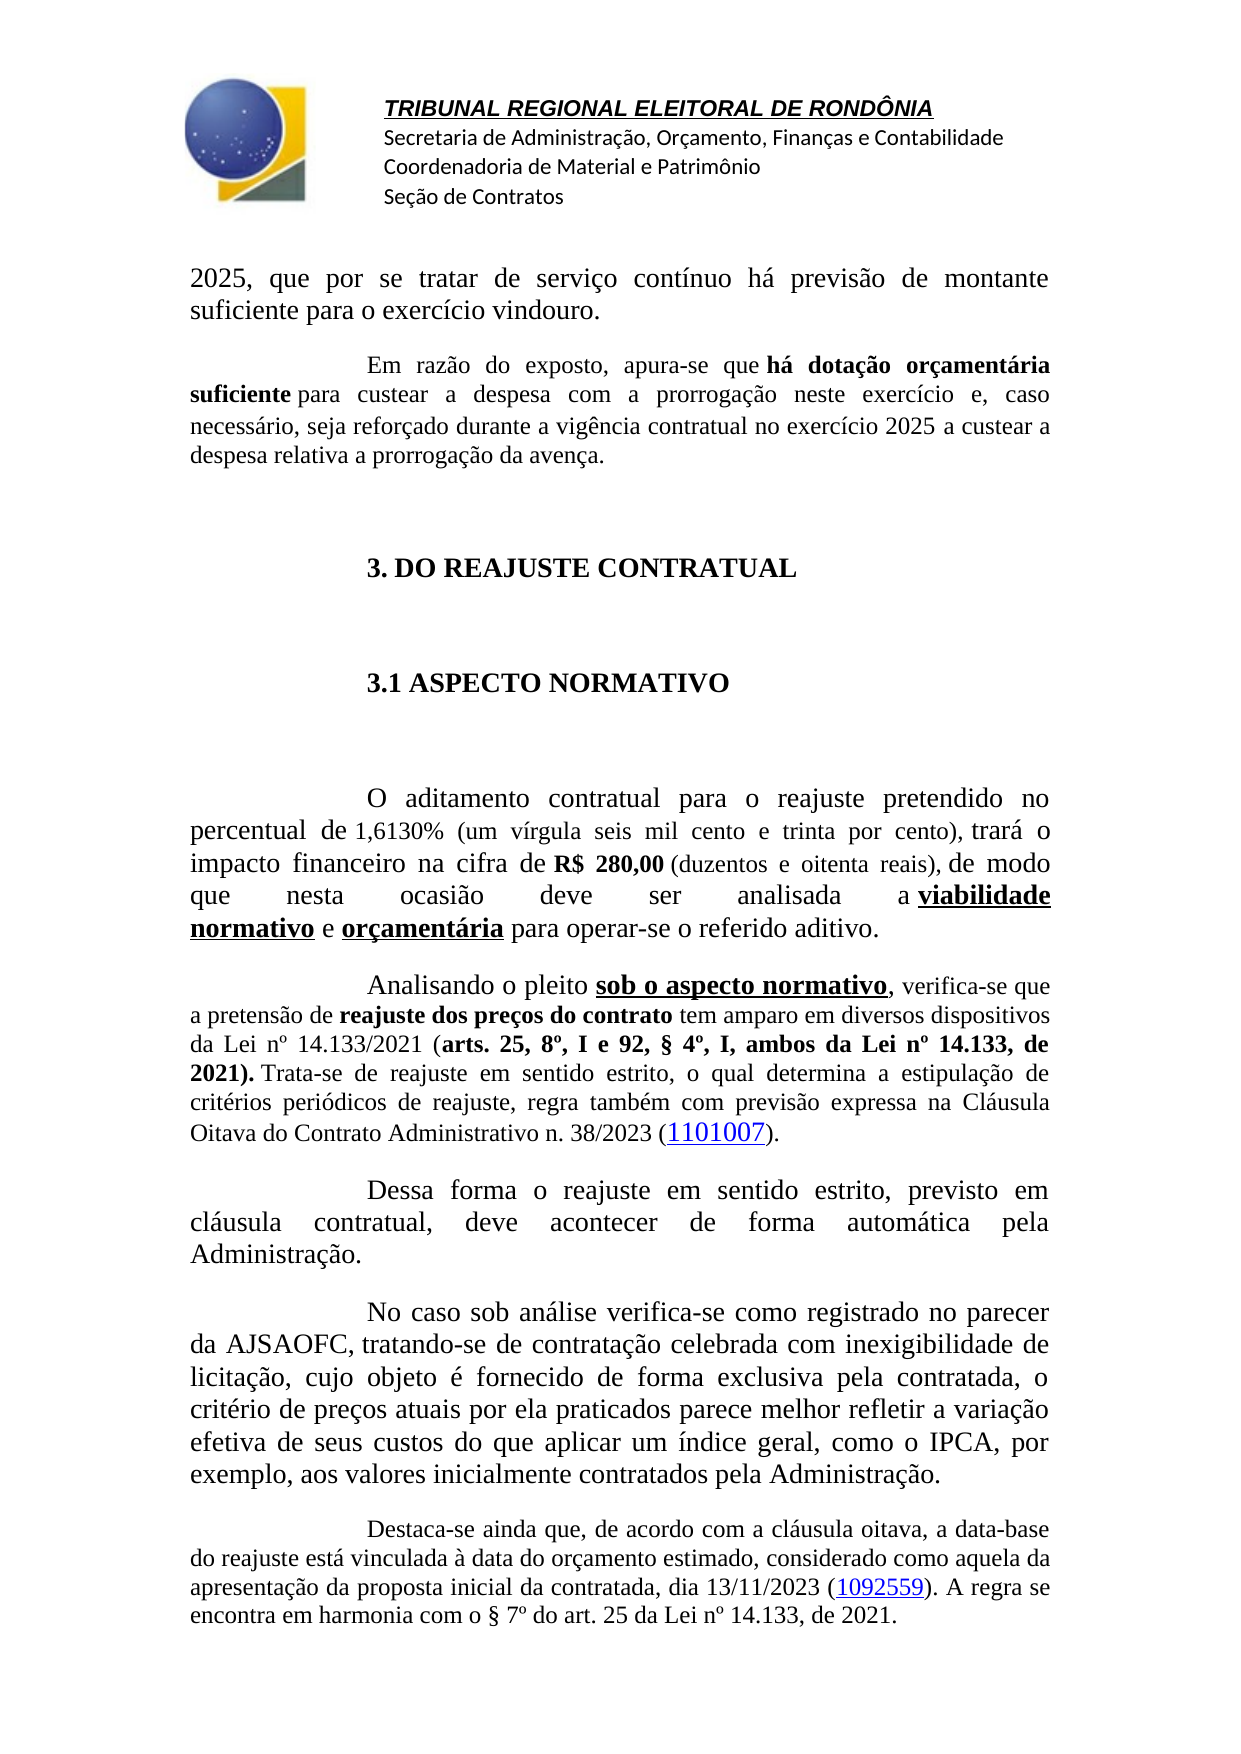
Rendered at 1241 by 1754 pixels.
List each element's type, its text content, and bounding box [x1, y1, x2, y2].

text 3.1 ASPECTO NORMATIVO [190, 666, 1051, 699]
text No caso sob análise verifica-se como registrado no parecer da AJSAOFC, tratando-se de contratação celebrada com inexigibilidade de licitação, cujo objeto é fornecido de forma exclusiva pela contratada, o critério de preços atuais por ela praticados parece melhor refletir a variação efetiva de seus custos do que aplicar um índice geral, como o IPCA, por exemplo, aos valores inicialmente contratados pela Administração. [190, 1295, 1051, 1489]
text 2025, que por se tratar de serviço contínuo há previsão de montante suficiente para o exercício vindouro. [190, 261, 1051, 325]
text Destaca-se ainda que, de acordo com a cláusula oitava, a data-base do reajuste está vinculada à data do orçamento estimado, considerado como aquela da apresentação da proposta inicial da contratada, dia 13/11/2023 (1092559). A regra se encontra em harmonia com o § 7º do art. 25 da Lei nº 14.133, de 2021. [190, 1514, 1051, 1629]
text Em razão do exposto, apura-se que há dotação orçamentária suficiente para custear a despesa com a prorrogação neste exercício e, caso necessário, seja reforçado durante a vigência contratual no exercício 2025 a custear a despesa relativa a prorrogação da avença. [190, 350, 1051, 469]
text Analisando o pleito sob o aspecto normativo, verifica-se que a pretensão de reajuste dos preços do contrato tem amparo em diversos dispositivos da Lei nº 14.133/2021 (arts. 25, 8º, I e 92, § 4º, I, ambos da Lei nº 14.133, de 2021). Trata-se de reajuste em sentido estrito, o qual determina a estipulação de critérios periódicos de reajuste, regra também com previsão expressa na Cláusula Oitava do Contrato Administrativo n. 38/2023 (1101007). [190, 968, 1051, 1148]
text Dessa forma o reajuste em sentido estrito, previsto em cláusula contratual, deve acontecer de forma automática pela Administração. [190, 1173, 1051, 1270]
text 3. DO REAJUSTE CONTRATUAL [190, 551, 1051, 584]
text O aditamento contratual para o reajuste pretendido no percentual de 1,6130% (um vírgula seis mil cento e trinta por cento), trará o impacto financeiro na cifra de R$ 280,00 (duzentos e oitenta reais), de modo que nesta ocasião deve ser analisada a viabilidade normativo e orçamentária para operar-se o referido aditivo. [190, 781, 1051, 943]
